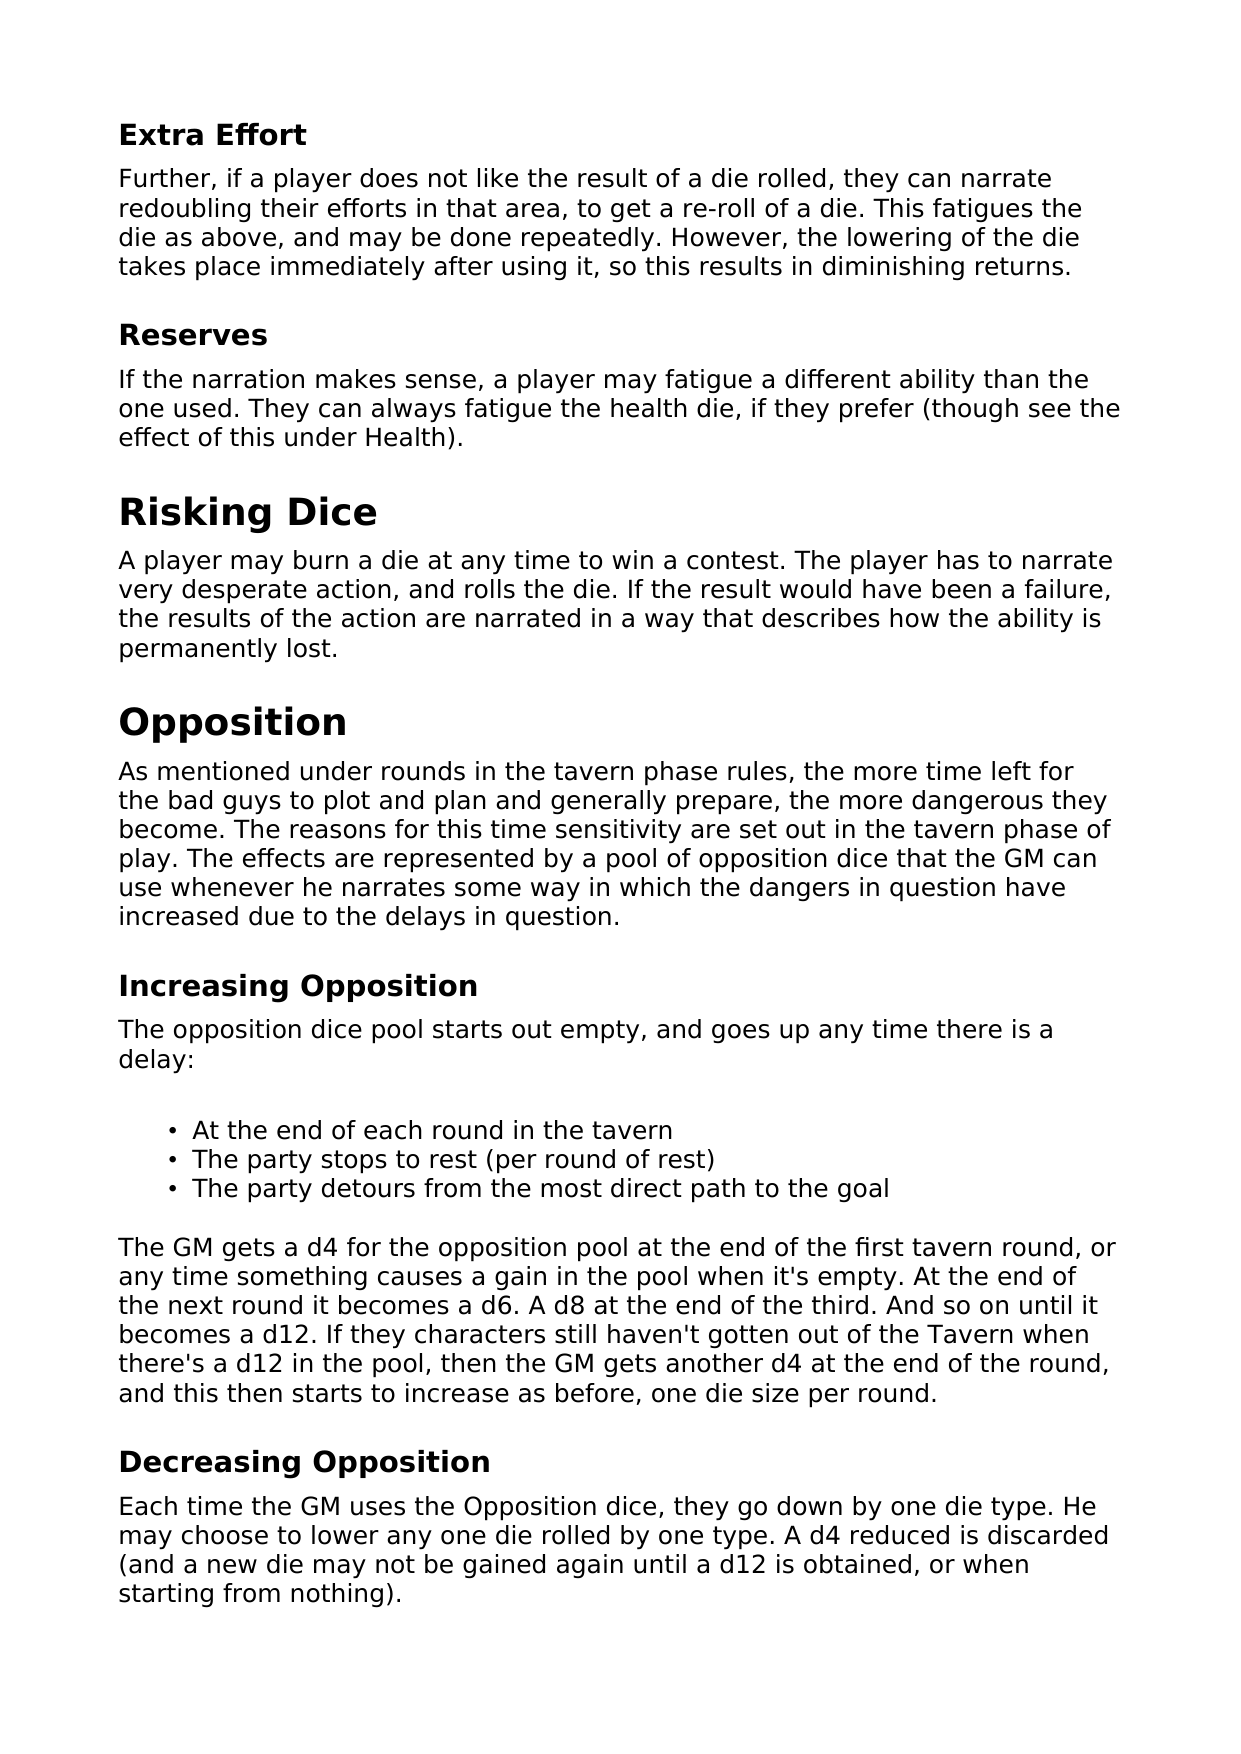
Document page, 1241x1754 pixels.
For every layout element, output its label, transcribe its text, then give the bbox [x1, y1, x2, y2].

subtitle Decreasing Opposition [118, 1445, 1122, 1479]
text If the narration makes sense, a player may fatigue a different ability than the one used. They can always fatigue the health die, if they prefer (though see the effect of this under Health). [118, 365, 1122, 453]
subtitle Increasing Opposition [118, 969, 1122, 1003]
text A player may burn a die at any time to win a contest. The player has to narrate very desperate action, and rolls the die. If the result would have been a failure, the results of the action are narrated in a way that describes how the ability is permanently lost. [118, 546, 1122, 663]
subtitle Reserves [118, 319, 1122, 353]
text The GM gets a d4 for the opposition pool at the end of the first tavern round, or any time something causes a gain in the pool when it's empty. At the end of the next round it becomes a d6. A d8 at the end of the third. And so on until it becomes a d12. If they characters still haven't gotten out of the Tavern when there's a d12 in the pool, then the GM gets another d4 at the end of the round, and this then starts to increase as before, one die size per round. [118, 1233, 1122, 1408]
subtitle Opposition [118, 701, 1122, 744]
text Each time the GM uses the Opposition dice, they go down by one die type. He may choose to lower any one die rolled by one type. A d4 reduced is discarded (and a new die may not be gained again until a d12 is obtained, or when starting from nothing). [118, 1492, 1122, 1608]
text As mentioned under rounds in the tavern phase rules, the more time left for the bad guys to plot and plan and generally prepare, the more dangerous they become. The reasons for this time sensitivity are set out in the tavern phase of play. The effects are represented by a pool of opposition dice that the GM can use whenever he narrates some way in which the dangers in question have increased due to the delays in question. [118, 757, 1122, 932]
text Further, if a player does not like the result of a die rolled, they can narrate redoubling their efforts in that area, to get a re-roll of a die. This fatigues the die as above, and may be done repeatedly. However, the lowering of the die takes place immediately after using it, so this results in diminishing returns. [118, 164, 1122, 281]
subtitle Extra Effort [118, 118, 1122, 152]
list The party detours from the most direct path to the goal [177, 1174, 1122, 1203]
text The opposition dice pool starts out empty, and goes up any time there is a delay: [118, 1016, 1122, 1074]
list The party stops to rest (per round of rest) [177, 1145, 1122, 1174]
list At the end of each round in the tavern [177, 1116, 1122, 1145]
subtitle Risking Dice [118, 490, 1122, 534]
